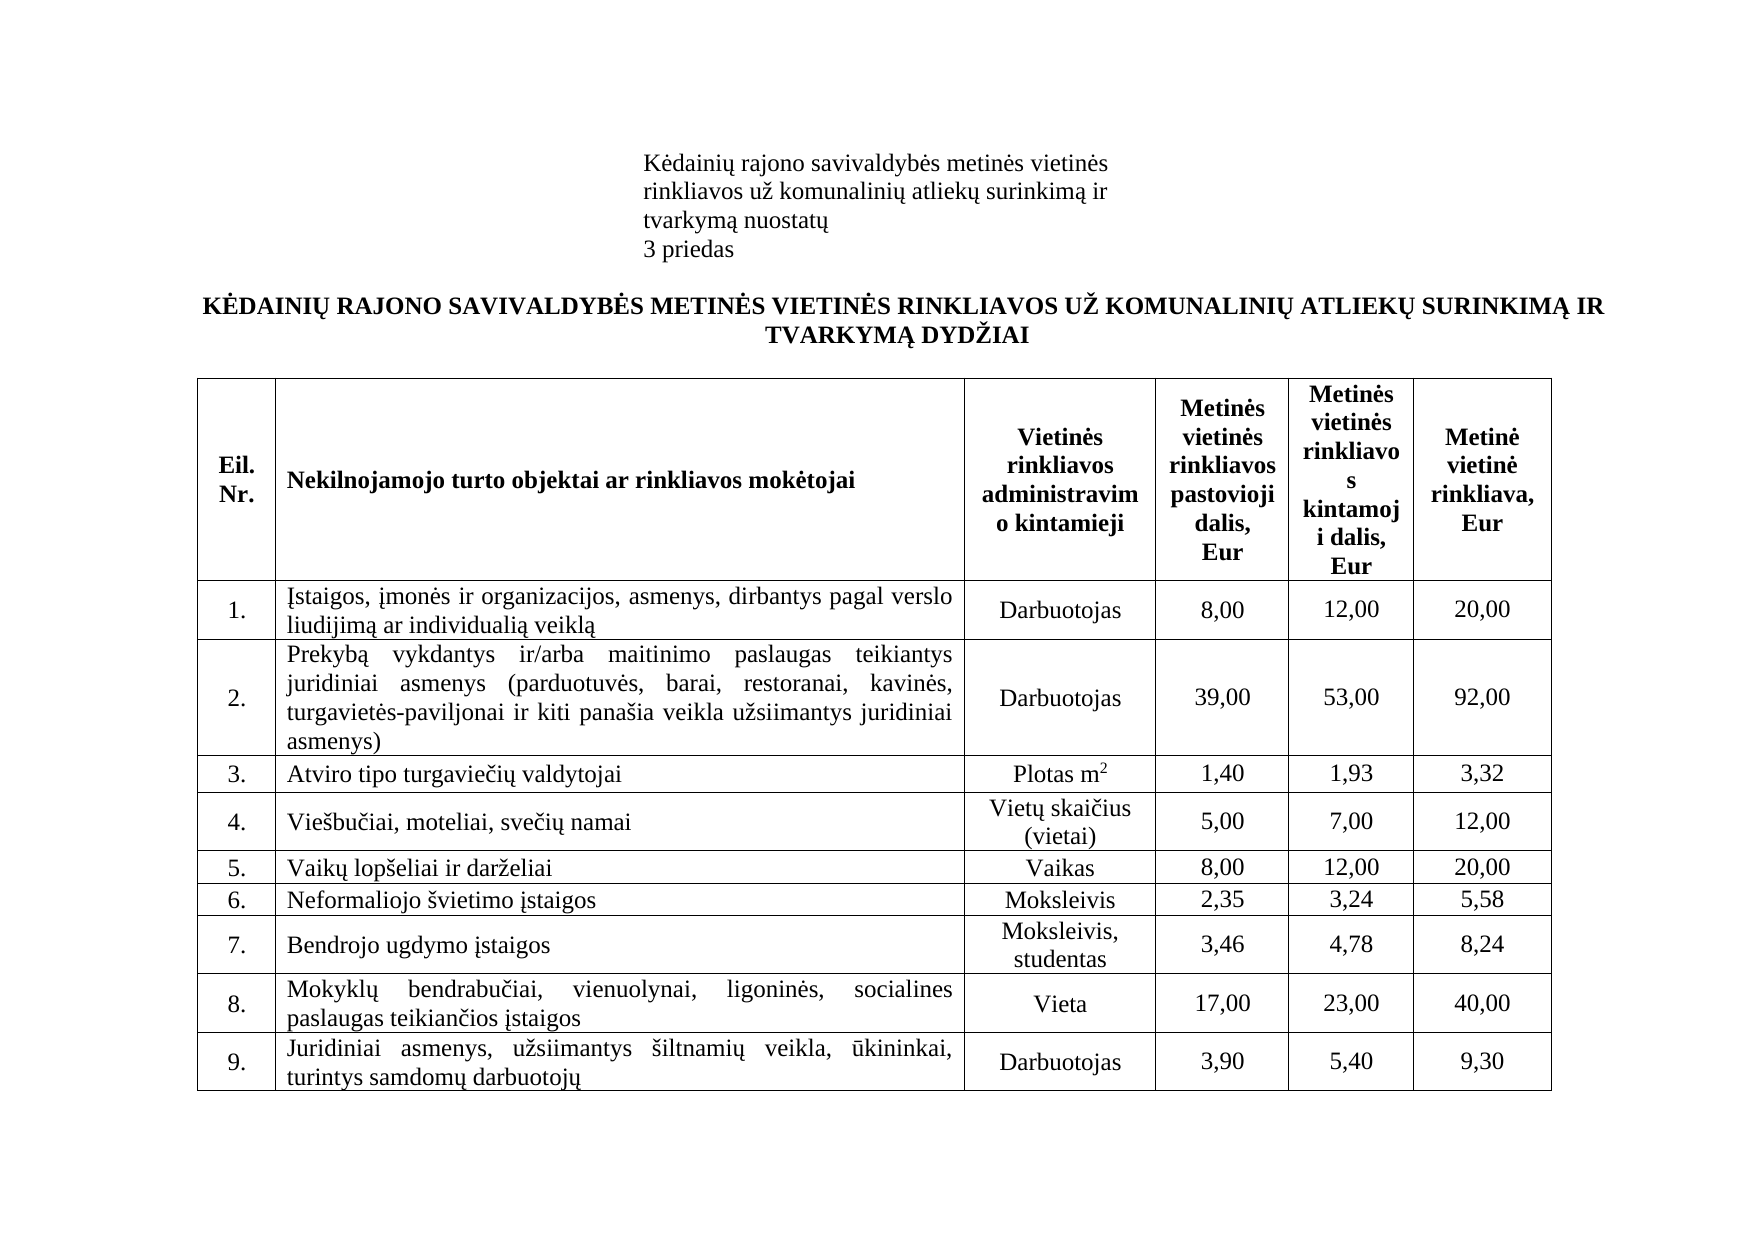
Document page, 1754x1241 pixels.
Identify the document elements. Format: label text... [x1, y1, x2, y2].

table_cell 8,24 [1414, 916, 1551, 973]
table_cell [1552, 850, 1556, 883]
table_cell Moksleivis [965, 884, 1155, 915]
table_cell 9,30 [1414, 1033, 1551, 1090]
table_cell 2. [198, 640, 275, 754]
table_cell Vaikų lopšeliai ir darželiai [276, 851, 964, 883]
table_cell 12,00 [1289, 851, 1413, 883]
table_cell 7,00 [1289, 793, 1413, 850]
table_cell [1552, 792, 1556, 850]
table_cell 17,00 [1156, 974, 1288, 1032]
table_cell 3. [198, 756, 275, 792]
table_cell 8,00 [1156, 581, 1288, 638]
table_cell Bendrojo ugdymo įstaigos [276, 916, 964, 973]
table_cell Darbuotojas [965, 581, 1155, 638]
table_cell [1552, 1032, 1556, 1090]
table_cell Darbuotojas [965, 640, 1155, 754]
table_cell Viešbučiai, moteliai, svečių namai [276, 793, 964, 850]
table_cell Įstaigos, įmonės ir organizacijos, asmenys, dirbantys pagal verslo liudijimą ar individualią veiklą [276, 581, 964, 638]
text tvarkymą nuostatų [118, 205, 1636, 234]
table_cell 40,00 [1414, 974, 1551, 1032]
table_cell [1552, 915, 1556, 973]
table_header Eil. Nr. [198, 379, 275, 580]
table_header Metinė vietinė rinkliava, Eur [1414, 379, 1551, 580]
table_cell 9. [198, 1033, 275, 1090]
table_cell 8,00 [1156, 851, 1288, 883]
table_cell 6. [198, 884, 275, 915]
table_cell Atviro tipo turgaviečių valdytojai [276, 756, 964, 792]
table_cell Mokyklų bendrabučiai, vienuolynai, ligoninės, socialines paslaugas teikiančios įstaigos [276, 974, 964, 1032]
text rinkliavos už komunalinių atliekų surinkimą ir [118, 176, 1636, 205]
table_cell 92,00 [1414, 640, 1551, 754]
table_cell [1552, 580, 1556, 638]
table_header Vietinės rinkliavos administravimo kintamieji [965, 379, 1155, 580]
table_cell 5,40 [1289, 1033, 1413, 1090]
table_cell 39,00 [1156, 640, 1288, 754]
table_cell Juridiniai asmenys, užsiimantys šiltnamių veikla, ūkininkai, turintys samdomų darbuotojų [276, 1033, 964, 1090]
table_cell 3,46 [1156, 916, 1288, 973]
text Kėdainių rajono savivaldybės metinės vietinės [118, 148, 1636, 176]
table_cell Moksleivis, studentas [965, 916, 1155, 973]
table_cell 1,40 [1156, 756, 1288, 792]
table_header Metinės vietinės rinkliavos kintamoji dalis, Eur [1289, 379, 1413, 580]
table_cell 20,00 [1414, 581, 1551, 638]
table_cell [1552, 973, 1556, 1032]
table_cell [1552, 755, 1556, 792]
table_cell 20,00 [1414, 851, 1551, 883]
text KĖDAINIŲ RAJONO SAVIVALDYBĖS METINĖS VIETINĖS RINKLIAVOS UŽ KOMUNALINIŲ ATLIEKŲ SURINKIMĄ IR TVARKYMĄ DYDŽIAI [202, 291, 1636, 349]
table_cell 53,00 [1289, 640, 1413, 754]
table_cell 1,93 [1289, 756, 1413, 792]
table_cell 7. [198, 916, 275, 973]
table_header Nekilnojamojo turto objektai ar rinkliavos mokėtojai [276, 379, 964, 580]
table_cell Vieta [965, 974, 1155, 1032]
table_cell 5,00 [1156, 793, 1288, 850]
table_cell 2,35 [1156, 884, 1288, 915]
table_cell 3,32 [1414, 756, 1551, 792]
table_cell Neformaliojo švietimo įstaigos [276, 884, 964, 915]
table_cell Vaikas [965, 851, 1155, 883]
table_header [1552, 378, 1556, 580]
table_cell 4,78 [1289, 916, 1413, 973]
table_cell 3,90 [1156, 1033, 1288, 1090]
table_cell Darbuotojas [965, 1033, 1155, 1090]
text 3 priedas [118, 234, 1636, 263]
table_cell [1552, 639, 1556, 754]
table_cell 12,00 [1414, 793, 1551, 850]
table_cell 4. [198, 793, 275, 850]
table_cell [1552, 883, 1556, 915]
table_cell Prekybą vykdantys ir/arba maitinimo paslaugas teikiantys juridiniai asmenys (parduotuvės, barai, restoranai, kavinės, turgavietės-paviljonai ir kiti panašia veikla užsiimantys juridiniai asmenys) [276, 640, 964, 754]
table_cell 5. [198, 851, 275, 883]
table_cell 3,24 [1289, 884, 1413, 915]
table_header Metinės vietinės rinkliavos pastovioji dalis, Eur [1156, 379, 1288, 580]
table_cell 12,00 [1289, 581, 1413, 638]
table_cell 8. [198, 974, 275, 1032]
table_cell 5,58 [1414, 884, 1551, 915]
table_cell Vietų skaičius (vietai) [965, 793, 1155, 850]
table_cell Plotas m2 [965, 756, 1155, 792]
table_cell 1. [198, 581, 275, 638]
table_cell 23,00 [1289, 974, 1413, 1032]
